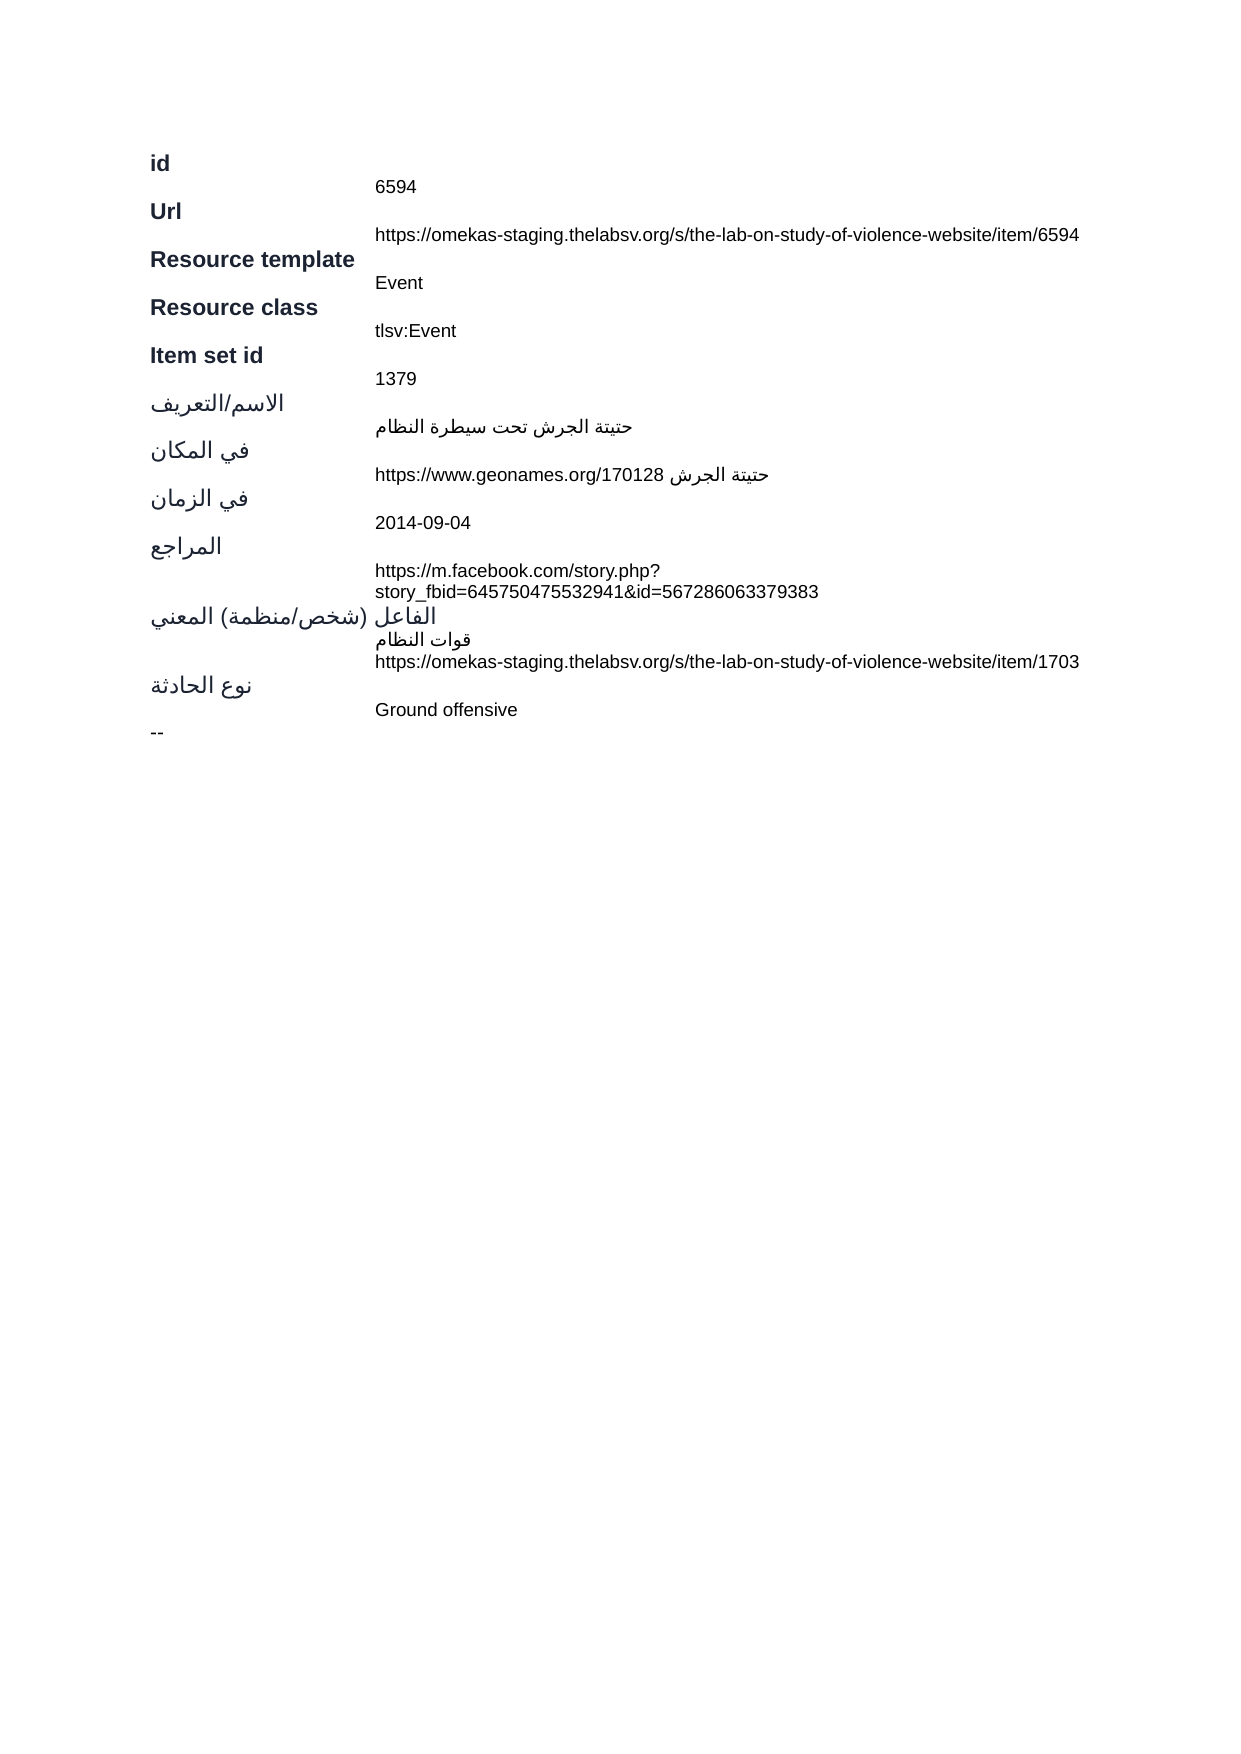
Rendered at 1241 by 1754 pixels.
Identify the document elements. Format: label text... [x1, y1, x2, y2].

text id [150, 150, 1090, 176]
text في الزمان [150, 485, 1090, 512]
text المراجع [150, 533, 1090, 560]
text Resource template [150, 246, 1090, 272]
text Resource class [150, 294, 1090, 320]
text في المكان [150, 437, 1090, 464]
text https://omekas-staging.thelabsv.org/s/the-lab-on-study-of-violence-website/item/1703 [375, 651, 1090, 672]
text https://m.facebook.com/story.php?story_fbid=645750475532941&id=567286063379383 [375, 560, 1090, 603]
text 1379 [375, 368, 1090, 389]
text 6594 [375, 176, 1090, 198]
text الفاعل (شخص/منظمة) المعني [150, 603, 1090, 629]
text Event [375, 272, 1090, 294]
text -- [150, 720, 1090, 744]
text حتيتة الجرش تحت سيطرة النظام [375, 416, 1090, 437]
text 2014-09-04 [375, 512, 1090, 533]
text tlsv:Event [375, 320, 1090, 342]
text قوات النظام [375, 629, 1090, 651]
text https://www.geonames.org/170128 حتيتة الجرش [375, 464, 1090, 485]
text Item set id [150, 342, 1090, 368]
text https://omekas-staging.thelabsv.org/s/the-lab-on-study-of-violence-website/item/6594 [375, 224, 1090, 246]
text Ground offensive [375, 699, 1090, 720]
text نوع الحادثة [150, 672, 1090, 699]
text الاسم/التعريف [150, 389, 1090, 416]
text Url [150, 198, 1090, 224]
